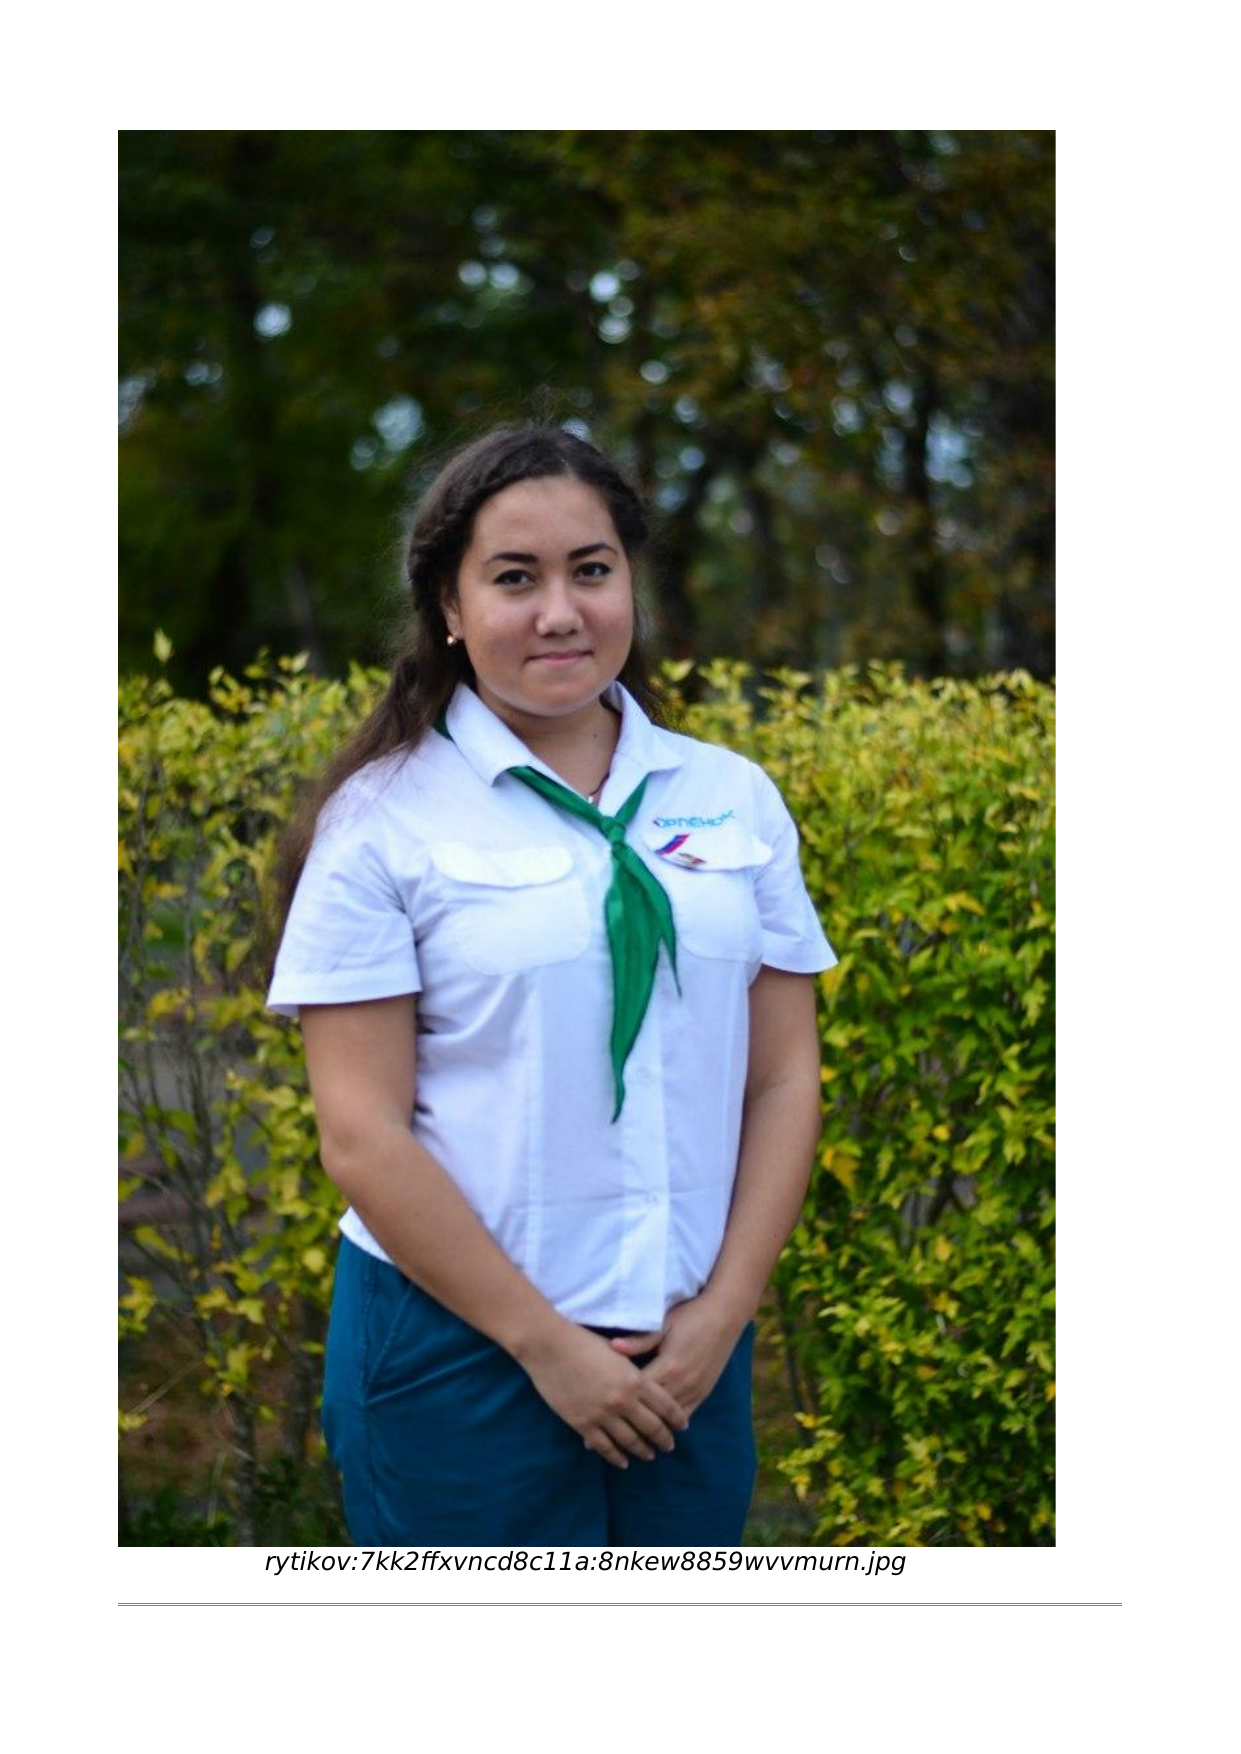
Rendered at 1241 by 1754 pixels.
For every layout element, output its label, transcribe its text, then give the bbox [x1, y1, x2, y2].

picture [118, 130, 1056, 1547]
text rytikov:7kk2ffxvncd8c11a:8nkew8859wvvmurn.jpg [118, 1547, 1056, 1576]
